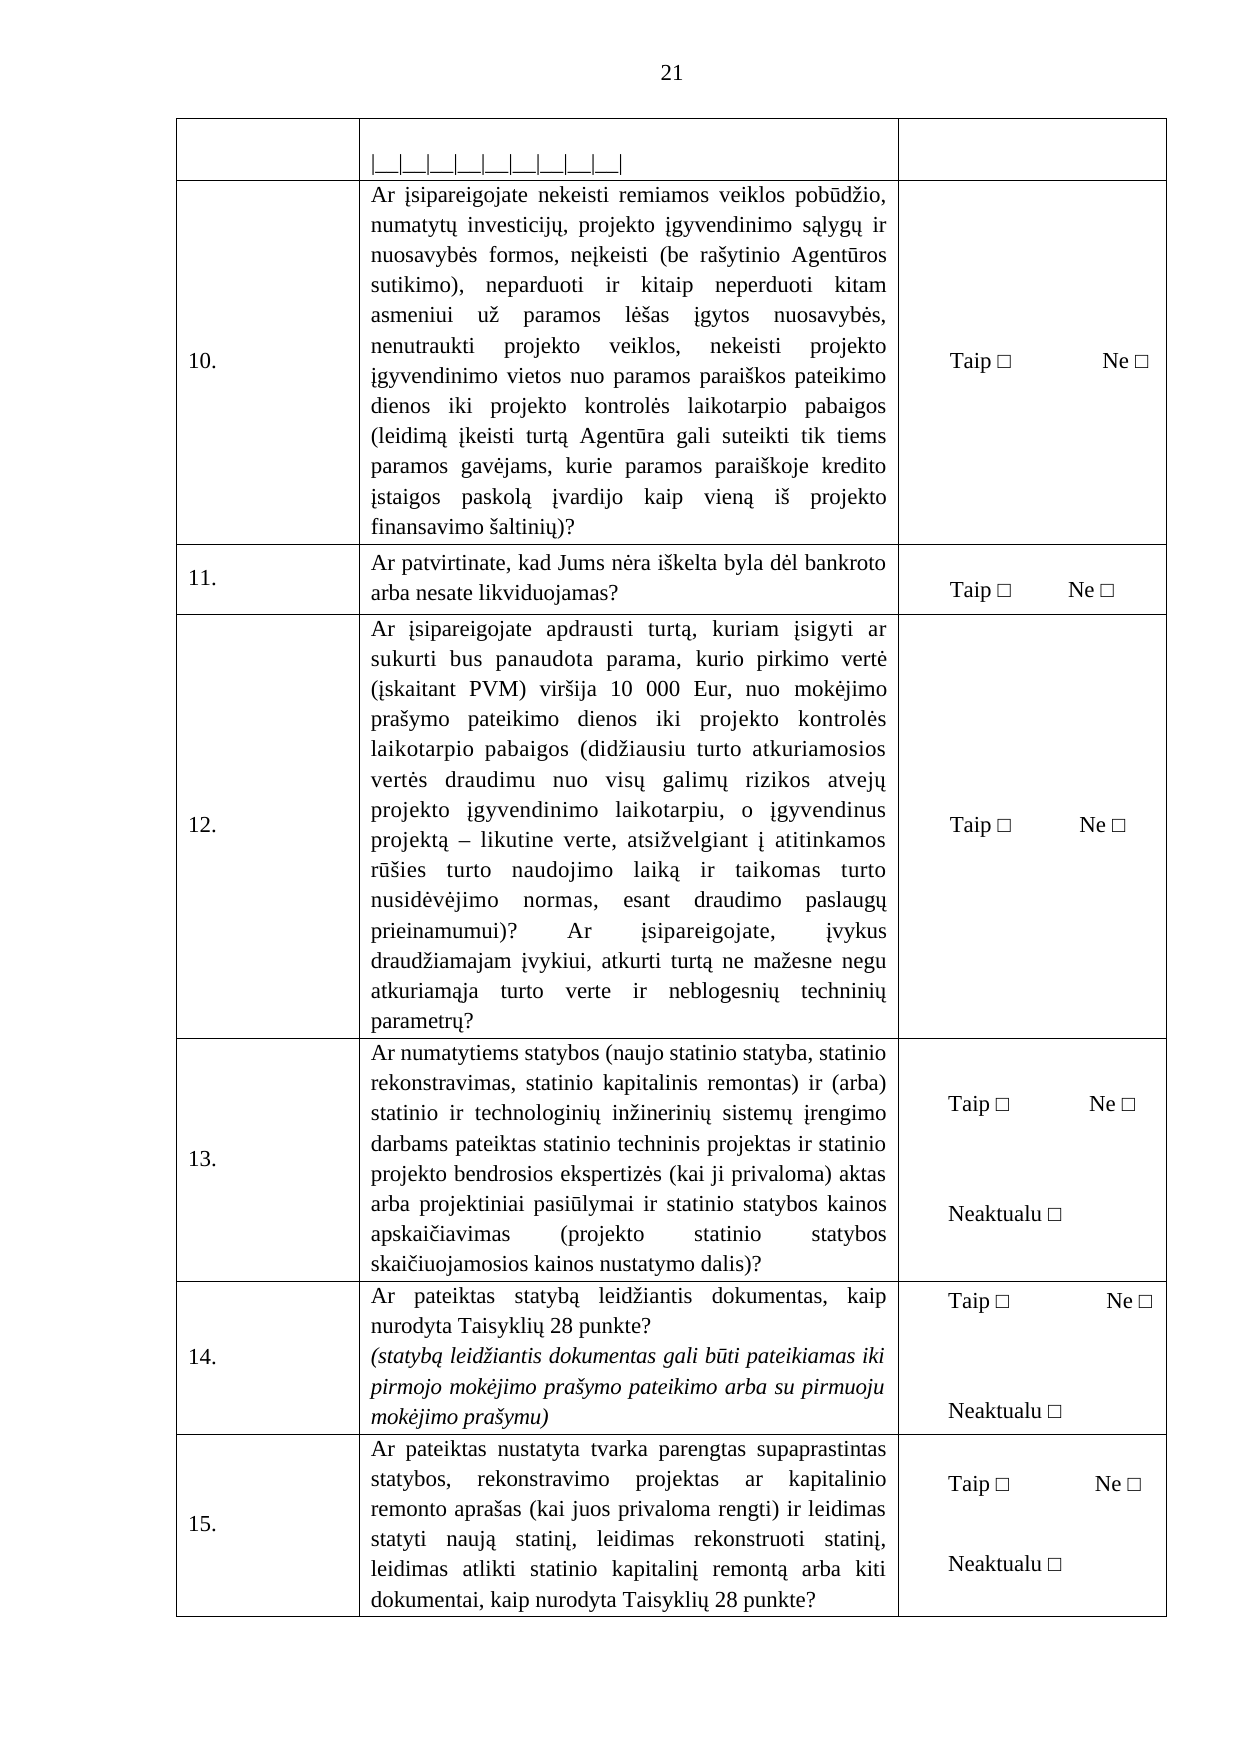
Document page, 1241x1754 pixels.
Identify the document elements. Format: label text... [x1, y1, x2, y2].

table_cell 10. [177, 181, 359, 543]
table_cell Ar įsipareigojate nekeisti remiamos veiklos pobūdžio, numatytų investicijų, projekto įgyvendinimo sąlygų ir nuosavybės formos, neįkeisti (be rašytinio Agentūros sutikimo), neparduoti ir kitaip neperduoti kitam asmeniui už paramos lėšas įgytos nuosavybės, nenutraukti projekto veiklos, nekeisti projekto įgyvendinimo vietos nuo paramos paraiškos pateikimo dienos iki projekto kontrolės laikotarpio pabaigos (leidimą įkeisti turtą Agentūra gali suteikti tik tiems paramos gavėjams, kurie paramos paraiškoje kredito įstaigos paskolą įvardijo kaip vieną iš projekto finansavimo šaltinių)? [360, 181, 898, 543]
table_cell Ar numatytiems statybos (naujo statinio statyba, statinio rekonstravimas, statinio kapitalinis remontas) ir (arba) statinio ir technologinių inžinerinių sistemų įrengimo darbams pateiktas statinio techninis projektas ir statinio projekto bendrosios ekspertizės (kai ji privaloma) aktas arba projektiniai pasiūlymai ir statinio statybos kainos apskaičiavimas (projekto statinio statybos skaičiuojamosios kainos nustatymo dalis)? [360, 1039, 898, 1281]
table_cell Taip □ Ne □ Neaktualu □ [899, 1435, 1166, 1616]
table_cell Taip □ Ne □ [899, 615, 1166, 1038]
table_cell 12. [177, 615, 359, 1038]
table_cell 15. [177, 1435, 359, 1616]
table_cell Taip □ Ne □ Neaktualu □ [899, 1039, 1166, 1281]
table_cell Ar patvirtinate, kad Jums nėra iškelta byla dėl bankroto arba nesate likviduojamas? [360, 545, 898, 613]
table_cell 14. [177, 1282, 359, 1433]
table_cell Taip □ Ne □ [899, 181, 1166, 543]
table_cell [899, 119, 1166, 179]
table_cell Taip □ Ne □ Neaktualu □ [899, 1282, 1166, 1433]
table_cell Ar pateiktas statybą leidžiantis dokumentas, kaip nurodyta Taisyklių 28 punkte? (statybą leidžiantis dokumentas gali būti pateikiamas iki pirmojo mokėjimo prašymo pateikimo arba su pirmuoju mokėjimo prašymu) [360, 1282, 898, 1433]
table_cell |__|__|__|__|__|__|__|__|__| [360, 119, 898, 179]
table_cell Ar pateiktas nustatyta tvarka parengtas supaprastintas statybos, rekonstravimo projektas ar kapitalinio remonto aprašas (kai juos privaloma rengti) ir leidimas statyti naują statinį, leidimas rekonstruoti statinį, leidimas atlikti statinio kapitalinį remontą arba kiti dokumentai, kaip nurodyta Taisyklių 28 punkte? [360, 1435, 898, 1616]
table_cell [177, 119, 359, 179]
table_cell Taip □ Ne □ [899, 545, 1166, 613]
table_cell 13. [177, 1039, 359, 1281]
table_cell Ar įsipareigojate apdrausti turtą, kuriam įsigyti ar sukurti bus panaudota parama, kurio pirkimo vertė (įskaitant PVM) viršija 10 000 Eur, nuo mokėjimo prašymo pateikimo dienos iki projekto kontrolės laikotarpio pabaigos (didžiausiu turto atkuriamosios vertės draudimu nuo visų galimų rizikos atvejų projekto įgyvendinimo laikotarpiu, o įgyvendinus projektą – likutine verte, atsižvelgiant į atitinkamos rūšies turto naudojimo laiką ir taikomas turto nusidėvėjimo normas, esant draudimo paslaugų prieinamumui)? Ar įsipareigojate, įvykus draudžiamajam įvykiui, atkurti turtą ne mažesne negu atkuriamąja turto verte ir neblogesnių techninių parametrų? [360, 615, 898, 1038]
table_cell 11. [177, 545, 359, 613]
